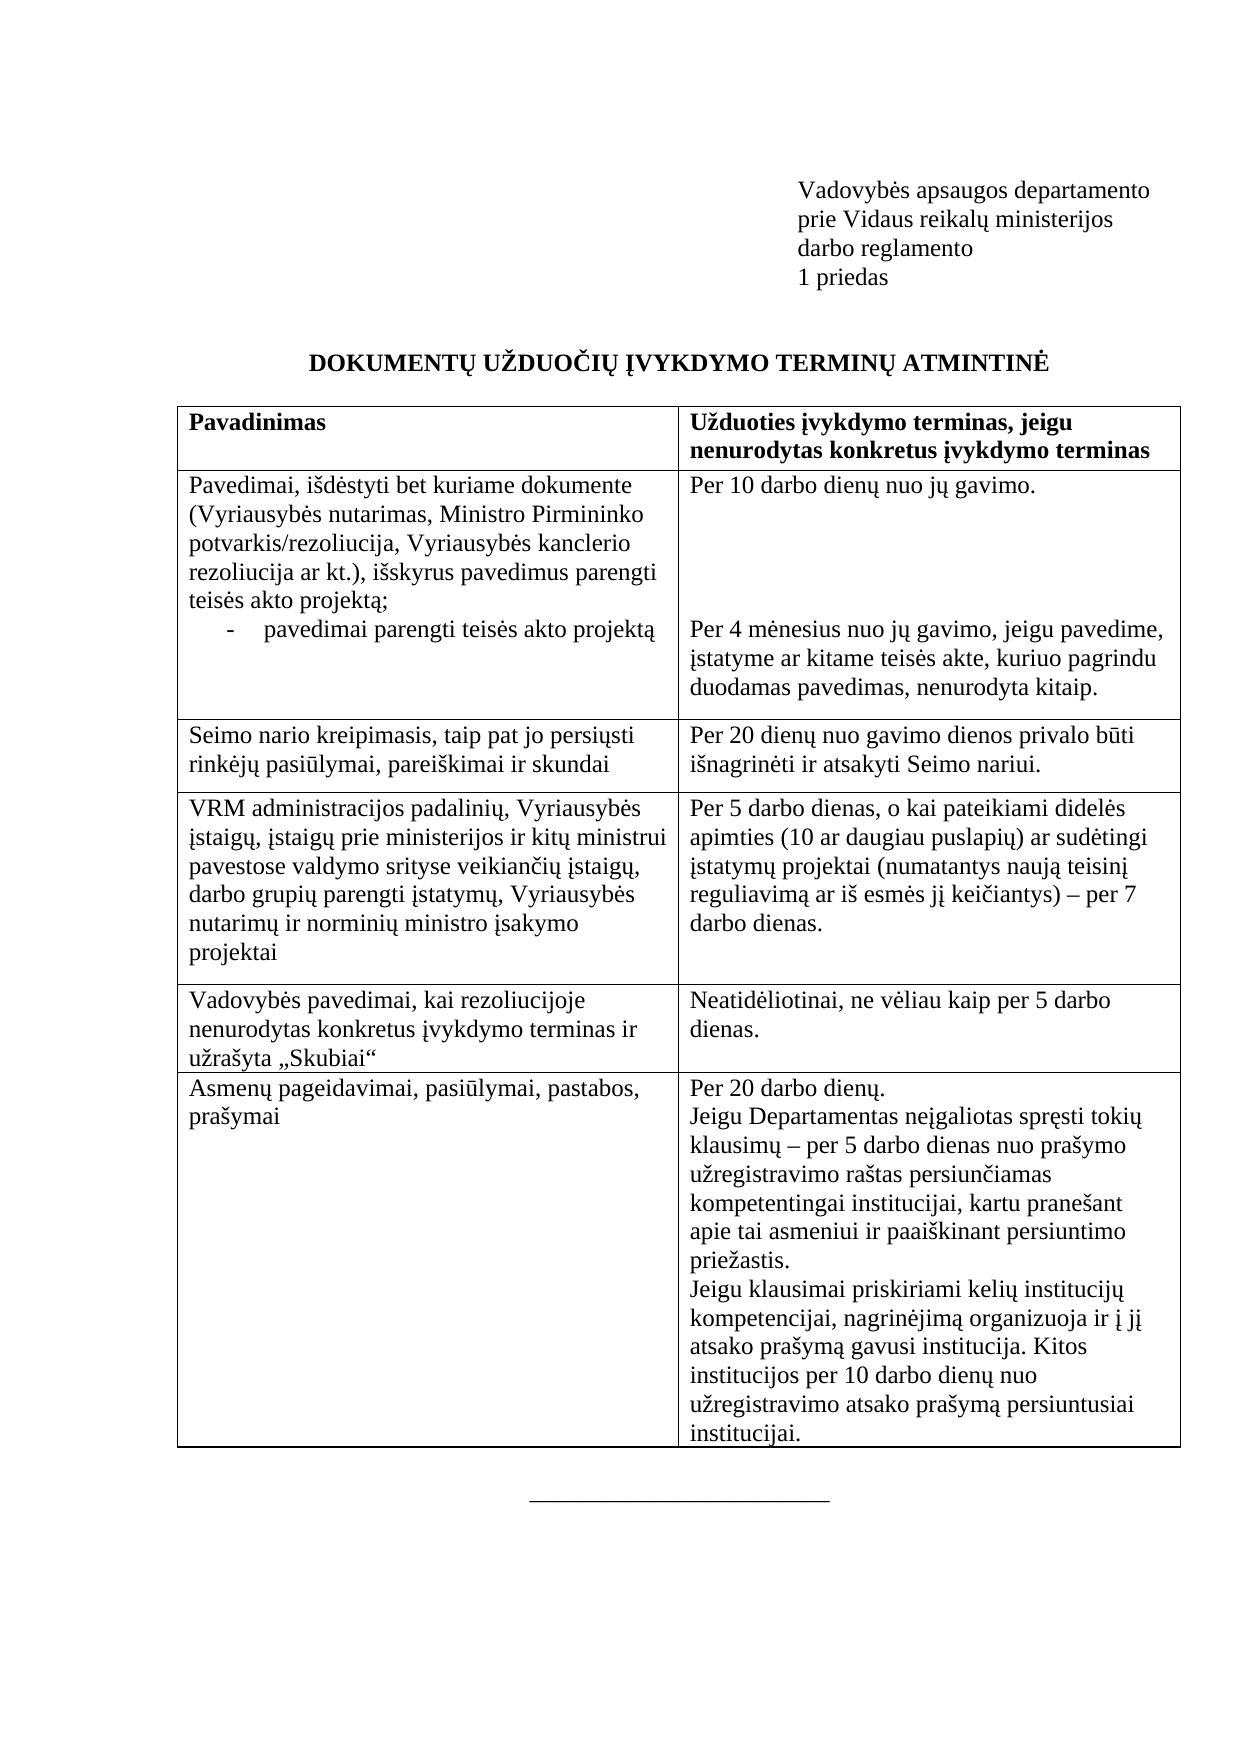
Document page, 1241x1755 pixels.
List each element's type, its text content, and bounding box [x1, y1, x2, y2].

text prie Vidaus reikalų ministerijos [797, 204, 1181, 233]
table_cell Per 5 darbo dienas, o kai pateikiami didelės apimties (10 ar daugiau puslapių) ar sudėtingi įstatymų projektai (numatantys naują teisinį reguliavimą ar iš esmės jį keičiantys) – per 7 darbo dienas. [679, 793, 1180, 984]
table_cell per 20 dienų nuo gavimo dienos privalo būti išnagrinėti ir atsakyti Seimo nariui. [679, 720, 1180, 792]
text Vadovybės apsaugos departamento [797, 176, 1181, 204]
table_cell per 10 darbo dienų nuo jų gavimo. Per 4 mėnesius nuo jų gavimo, jeigu pavedime, įstatyme ar kitame teisės akte, kuriuo pagrindu duodamas pavedimas, nenurodyta kitaip. [679, 471, 1180, 719]
table_header Pavadinimas [178, 407, 678, 469]
table_cell Per 20 darbo dienų. Jeigu Departamentas neįgaliotas spręsti tokių klausimų – per 5 darbo dienas nuo prašymo užregistravimo raštas persiunčiamas kompetentingai institucijai, kartu pranešant apie tai asmeniui ir paaiškinant persiuntimo priežastis. Jeigu klausimai priskiriami kelių institucijų kompetencijai, nagrinėjimą organizuoja ir į jį atsako prašymą gavusi institucija. Kitos institucijos per 10 darbo dienų nuo užregistravimo atsako prašymą persiuntusiai institucijai. [679, 1073, 1180, 1446]
table_cell Neatidėliotinai, ne vėliau kaip per 5 darbo dienas. [679, 985, 1180, 1072]
table_cell Asmenų pageidavimai, pasiūlymai, pastabos, prašymai [178, 1073, 678, 1446]
text 1 priedas [797, 262, 1181, 291]
table_cell Pavedimai, išdėstyti bet kuriame dokumente (Vyriausybės nutarimas, Ministro Pirmininko potvarkis/rezoliucija, Vyriausybės kanclerio rezoliucija ar kt.), išskyrus pavedimus parengti teisės akto projektą; - pavedimai parengti teisės akto projektą [178, 471, 678, 719]
table_cell VRM administracijos padalinių, Vyriausybės įstaigų, įstaigų prie ministerijos ir kitų ministrui pavestose valdymo srityse veikiančių įstaigų, darbo grupių parengti įstatymų, Vyriausybės nutarimų ir norminių ministro įsakymo projektai [178, 793, 678, 984]
text ________________________ [177, 1476, 1181, 1505]
text darbo reglamento [797, 233, 1181, 262]
table_header Užduoties įvykdymo terminas, jeigu nenurodytas konkretus įvykdymo terminas [679, 407, 1180, 469]
text DOKUMENTŲ UŽDUOČIŲ ĮVYKDYMO TERMINŲ ATMINTINĖ [177, 348, 1181, 377]
table_cell Seimo nario kreipimasis, taip pat jo persiųsti rinkėjų pasiūlymai, pareiškimai ir skundai [178, 720, 678, 792]
table_cell Vadovybės pavedimai, kai rezoliucijoje nenurodytas konkretus įvykdymo terminas ir užrašyta „Skubiai“ [178, 985, 678, 1072]
